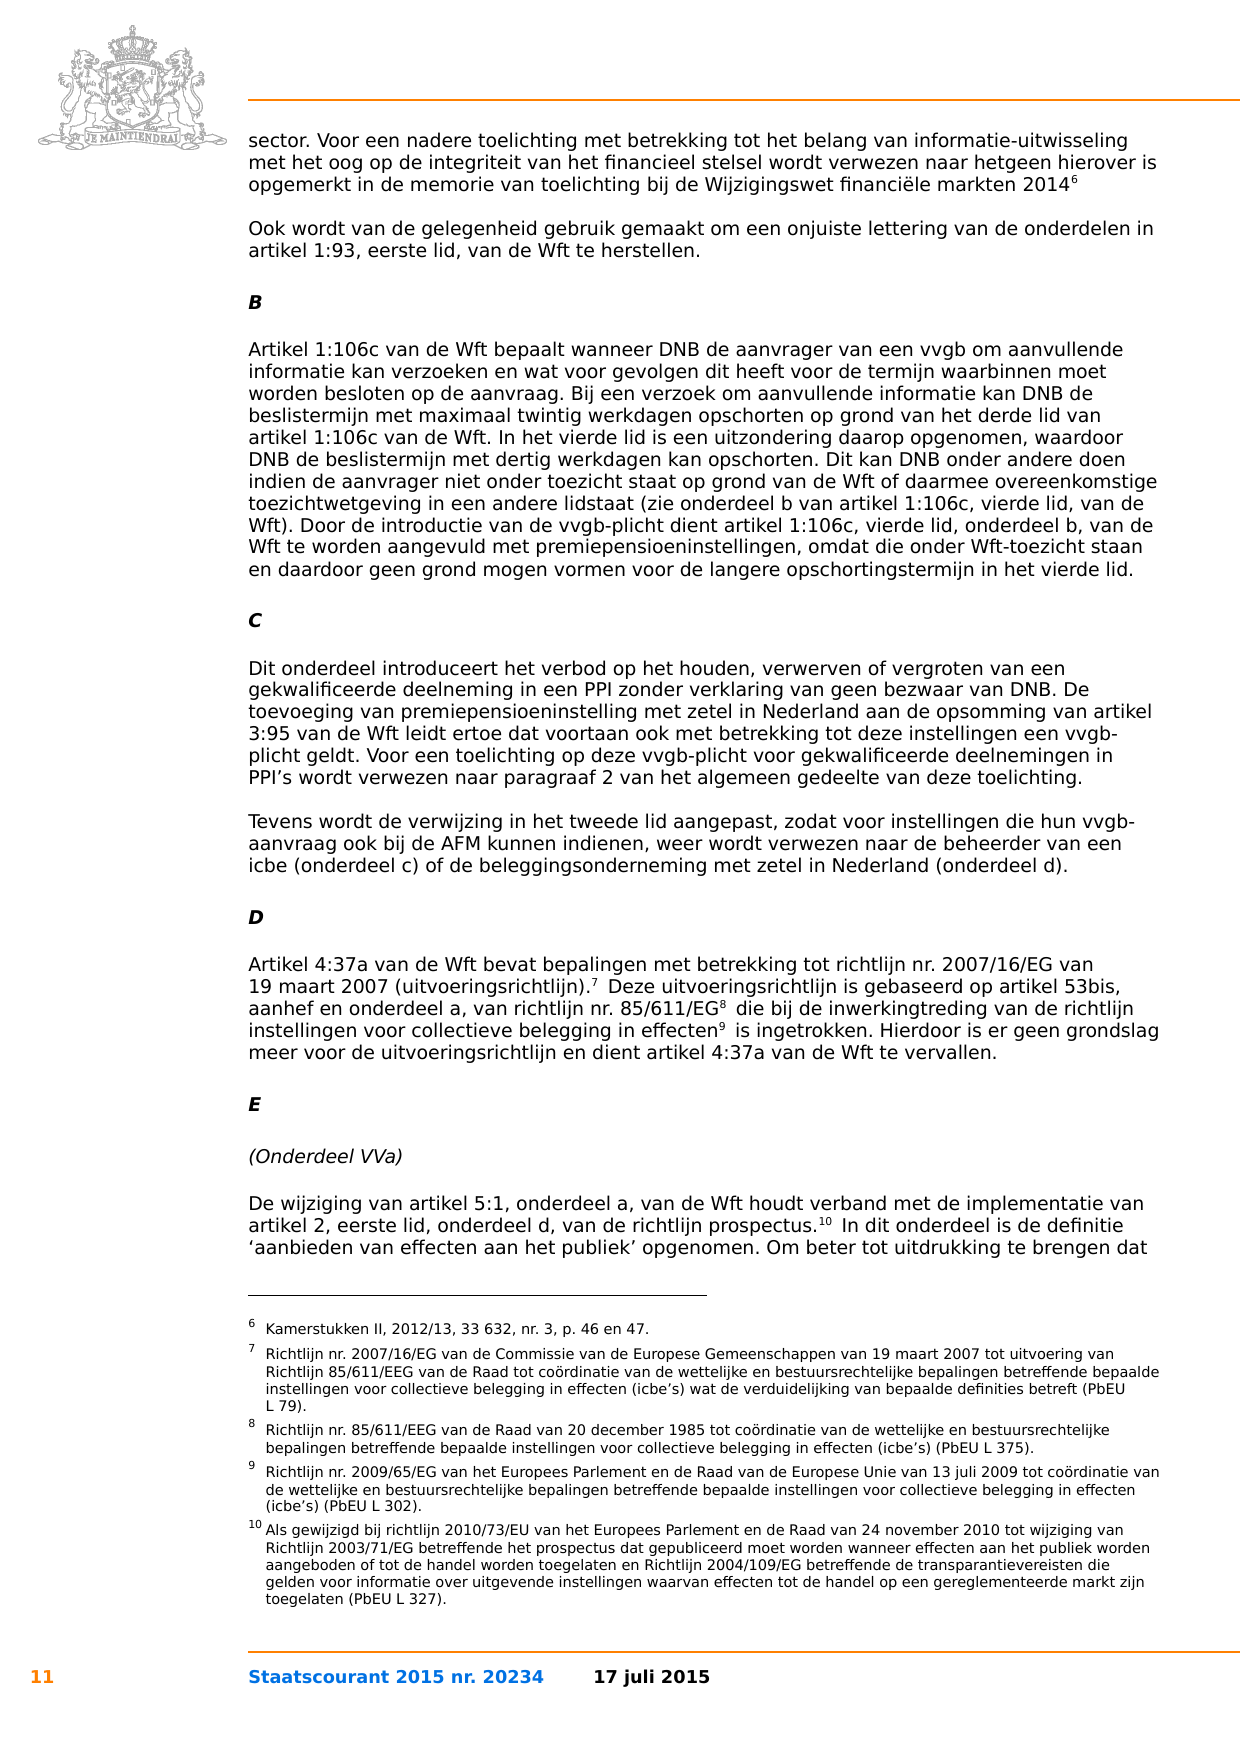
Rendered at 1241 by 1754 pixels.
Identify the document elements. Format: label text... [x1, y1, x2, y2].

text Richtlijn nr. 2007/16/EG van de Commissie van de Europese Gemeenschappen van 19 maart 2007 tot uitvoering van Richtlijn 85/611/EEG van de Raad tot coördinatie van de wettelijke en bestuursrechtelijke bepalingen betreffende bepaalde instellingen voor collectieve belegging in effecten (icbe’s) wat de verduidelijking van bepaalde definities betreft (PbEU L 79). [248, 1342, 1163, 1415]
picture [38, 25, 227, 150]
text Kamerstukken II, 2012/13, 33 632, nr. 3, p. 46 en 47. [248, 1317, 1163, 1339]
text Dit onderdeel introduceert het verbod op het houden, verwerven of vergroten van een gekwalificeerde deelneming in een PPI zonder verklaring van geen bezwaar van DNB. De toevoeging van premiepensioeninstelling met zetel in Nederland aan de opsomming van artikel 3:95 van de Wft leidt ertoe dat voortaan ook met betrekking tot deze instellingen een vvgb-plicht geldt. Voor een toelichting op deze vvgb-plicht voor gekwalificeerde deelnemingen in PPI’s wordt verwezen naar paragraaf 2 van het algemeen gedeelte van deze toelichting. [248, 657, 1163, 789]
text De wijziging van artikel 5:1, onderdeel a, van de Wft houdt verband met de implementatie van artikel 2, eerste lid, onderdeel d, van de richtlijn prospectus. In dit onderdeel is de definitie ‘aanbieden van effecten aan het publiek’ opgenomen. Om beter tot uitdrukking te brengen dat [248, 1193, 1163, 1259]
subtitle B [248, 292, 1163, 314]
subtitle C [248, 610, 1163, 632]
text Ook wordt van de gelegenheid gebruik gemaakt om een onjuiste lettering van de onderdelen in artikel 1:93, eerste lid, van de Wft te herstellen. [248, 218, 1163, 262]
subtitle D [248, 907, 1163, 929]
text Artikel 4:37a van de Wft bevat bepalingen met betrekking tot richtlijn nr. 2007/16/EG van 19 maart 2007 (uitvoeringsrichtlijn). Deze uitvoeringsrichtlijn is gebaseerd op artikel 53bis, aanhef en onderdeel a, van richtlijn nr. 85/611/EG die bij de inwerkingtreding van de richtlijn instellingen voor collectieve belegging in effecten is ingetrokken. Hierdoor is er geen grondslag meer voor de uitvoeringsrichtlijn en dient artikel 4:37a van de Wft te vervallen. [248, 954, 1163, 1064]
text Tevens wordt de verwijzing in het tweede lid aangepast, zodat voor instellingen die hun vvgb-aanvraag ook bij de AFM kunnen indienen, weer wordt verwezen naar de beheerder van een icbe (onderdeel c) of de beleggingsonderneming met zetel in Nederland (onderdeel d). [248, 811, 1163, 877]
text Artikel 1:106c van de Wft bepaalt wanneer DNB de aanvrager van een vvgb om aanvullende informatie kan verzoeken en wat voor gevolgen dit heeft voor de termijn waarbinnen moet worden besloten op de aanvraag. Bij een verzoek om aanvullende informatie kan DNB de beslistermijn met maximaal twintig werkdagen opschorten op grond van het derde lid van artikel 1:106c van de Wft. In het vierde lid is een uitzondering daarop opgenomen, waardoor DNB de beslistermijn met dertig werkdagen kan opschorten. Dit kan DNB onder andere doen indien de aanvrager niet onder toezicht staat op grond van de Wft of daarmee overeenkomstige toezichtwetgeving in een andere lidstaat (zie onderdeel b van artikel 1:106c, vierde lid, van de Wft). Door de introductie van de vvgb-plicht dient artikel 1:106c, vierde lid, onderdeel b, van de Wft te worden aangevuld met premiepensioeninstellingen, omdat die onder Wft-toezicht staan en daardoor geen grond mogen vormen voor de langere opschortingstermijn in het vierde lid. [248, 339, 1163, 580]
subtitle E [248, 1094, 1163, 1116]
text sector. Voor een nadere toelichting met betrekking tot het belang van informatie-uitwisseling met het oog op de integriteit van het financieel stelsel wordt verwezen naar hetgeen hierover is opgemerkt in de memorie van toelichting bij de Wijzigingswet financiële markten 2014 [248, 130, 1163, 196]
subtitle (Onderdeel VVa) [248, 1146, 1163, 1168]
text Als gewijzigd bij richtlijn 2010/73/EU van het Europees Parlement en de Raad van 24 november 2010 tot wijziging van Richtlijn 2003/71/EG betreffende het prospectus dat gepubliceerd moet worden wanneer effecten aan het publiek worden aangeboden of tot de handel worden toegelaten en Richtlijn 2004/109/EG betreffende de transparantievereisten die gelden voor informatie over uitgevende instellingen waarvan effecten tot de handel op een gereglementeerde markt zijn toegelaten (PbEU L 327). [248, 1518, 1163, 1608]
text Richtlijn nr. 2009/65/EG van het Europees Parlement en de Raad van de Europese Unie van 13 juli 2009 tot coördinatie van de wettelijke en bestuursrechtelijke bepalingen betreffende bepaalde instellingen voor collectieve belegging in effecten (icbe’s) (PbEU L 302). [248, 1459, 1163, 1515]
text Richtlijn nr. 85/611/EEG van de Raad van 20 december 1985 tot coördinatie van de wettelijke en bestuursrechtelijke bepalingen betreffende bepaalde instellingen voor collectieve belegging in effecten (icbe’s) (PbEU L 375). [248, 1418, 1163, 1457]
